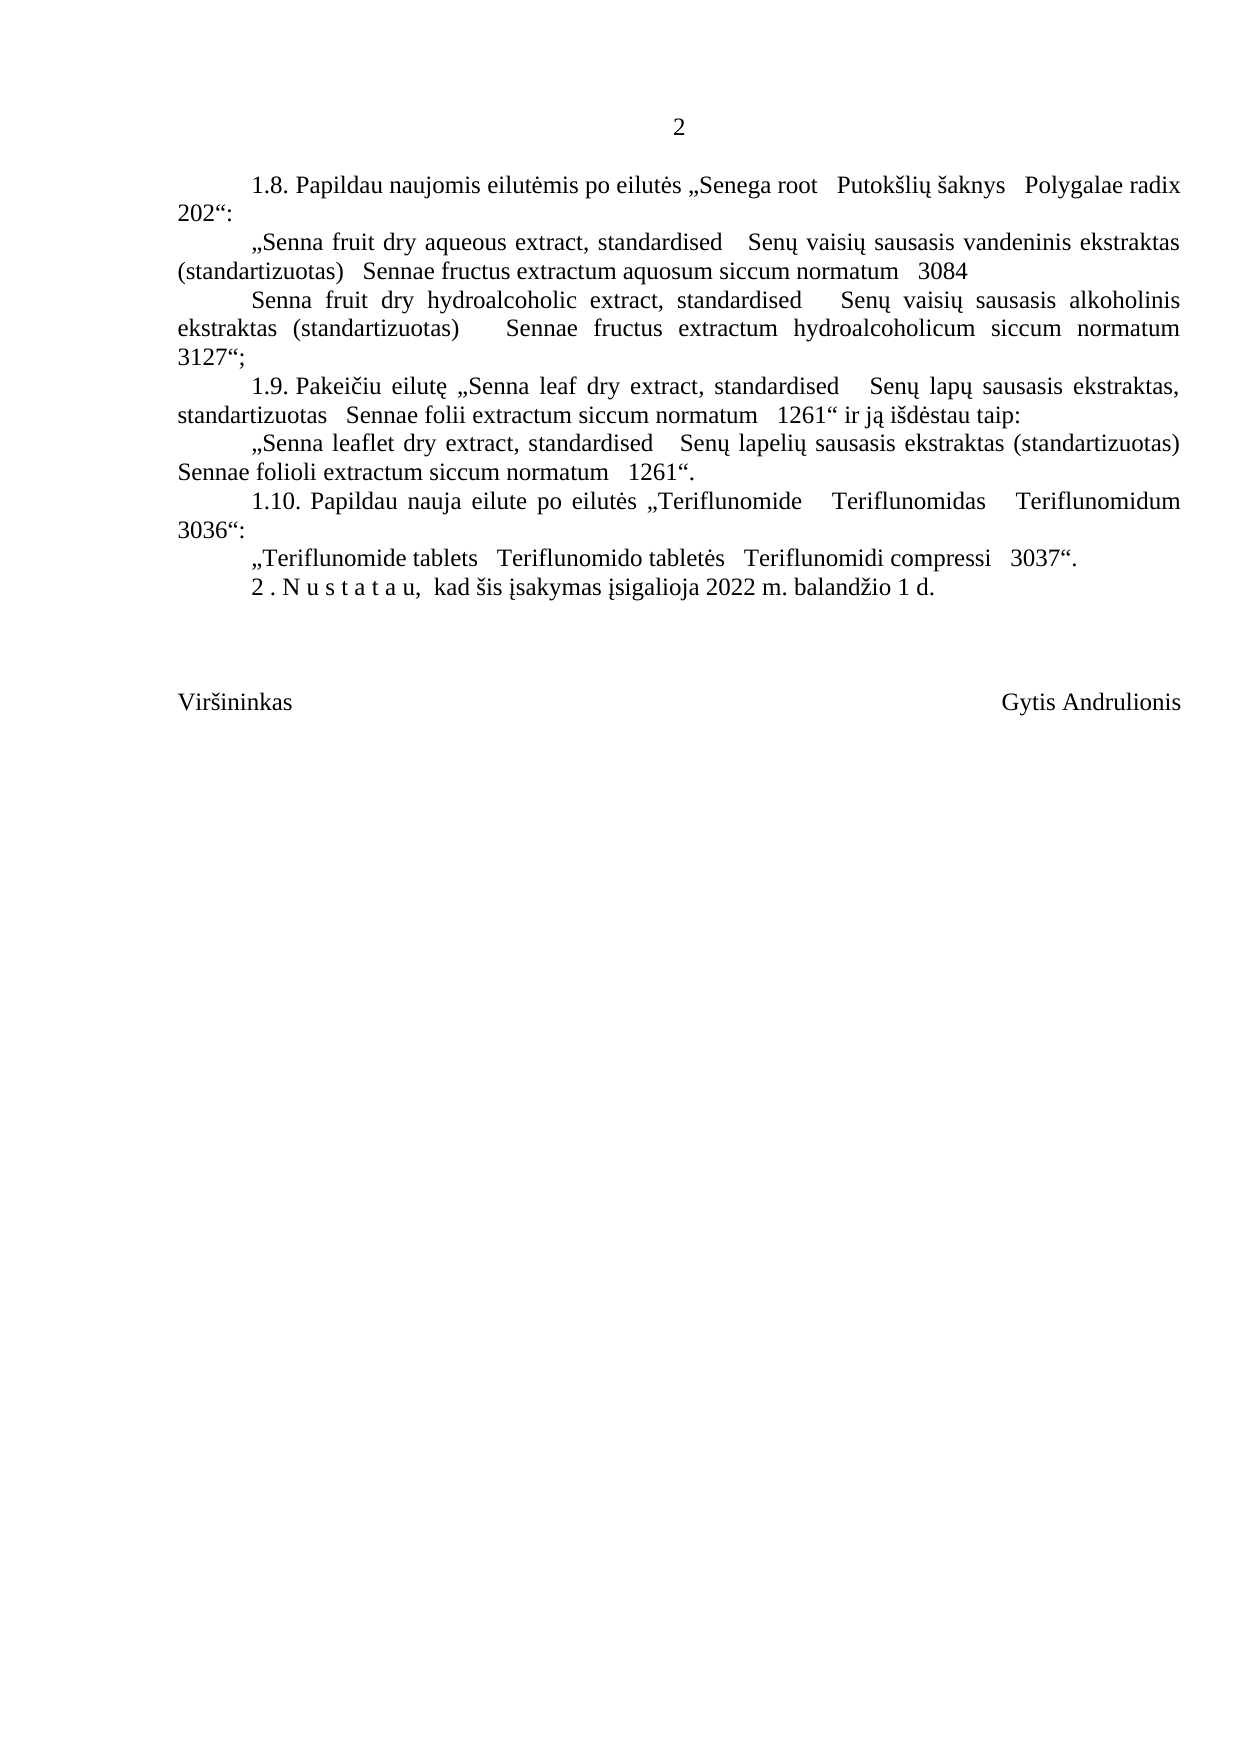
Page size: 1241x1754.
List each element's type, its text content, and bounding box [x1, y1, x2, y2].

text Senna fruit dry hydroalcoholic extract, standardised Senų vaisių sausasis alkoholinis ekstraktas (standartizuotas) Sennae fructus extractum hydroalcoholicum siccum normatum 3127“; [177, 285, 1181, 371]
text 1.9. Pakeičiu eilutę „Senna leaf dry extract, standardised Senų lapų sausasis ekstraktas, standartizuotas Sennae folii extractum siccum normatum 1261“ ir ją išdėstau taip: [177, 371, 1181, 428]
text Viršininkas Gytis Andrulionis [177, 687, 1181, 716]
text 1.8. Papildau naujomis eilutėmis po eilutės „Senega root Putokšlių šaknys Polygalae radix 202“: [177, 170, 1181, 227]
text „Senna leaflet dry extract, standardised Senų lapelių sausasis ekstraktas (standartizuotas) Sennae folioli extractum siccum normatum 1261“. [177, 428, 1181, 486]
text „Teriflunomide tablets Teriflunomido tabletės Teriflunomidi compressi 3037“. [177, 543, 1181, 572]
text „Senna fruit dry aqueous extract, standardised Senų vaisių sausasis vandeninis ekstraktas (standartizuotas) Sennae fructus extractum aquosum siccum normatum 3084 [177, 227, 1181, 285]
text 1.10. Papildau nauja eilute po eilutės „Teriflunomide Teriflunomidas Teriflunomidum 3036“: [177, 486, 1181, 543]
text 2.Nustatau, kad šis įsakymas įsigalioja 2022 m. balandžio 1 d. [177, 572, 1181, 601]
